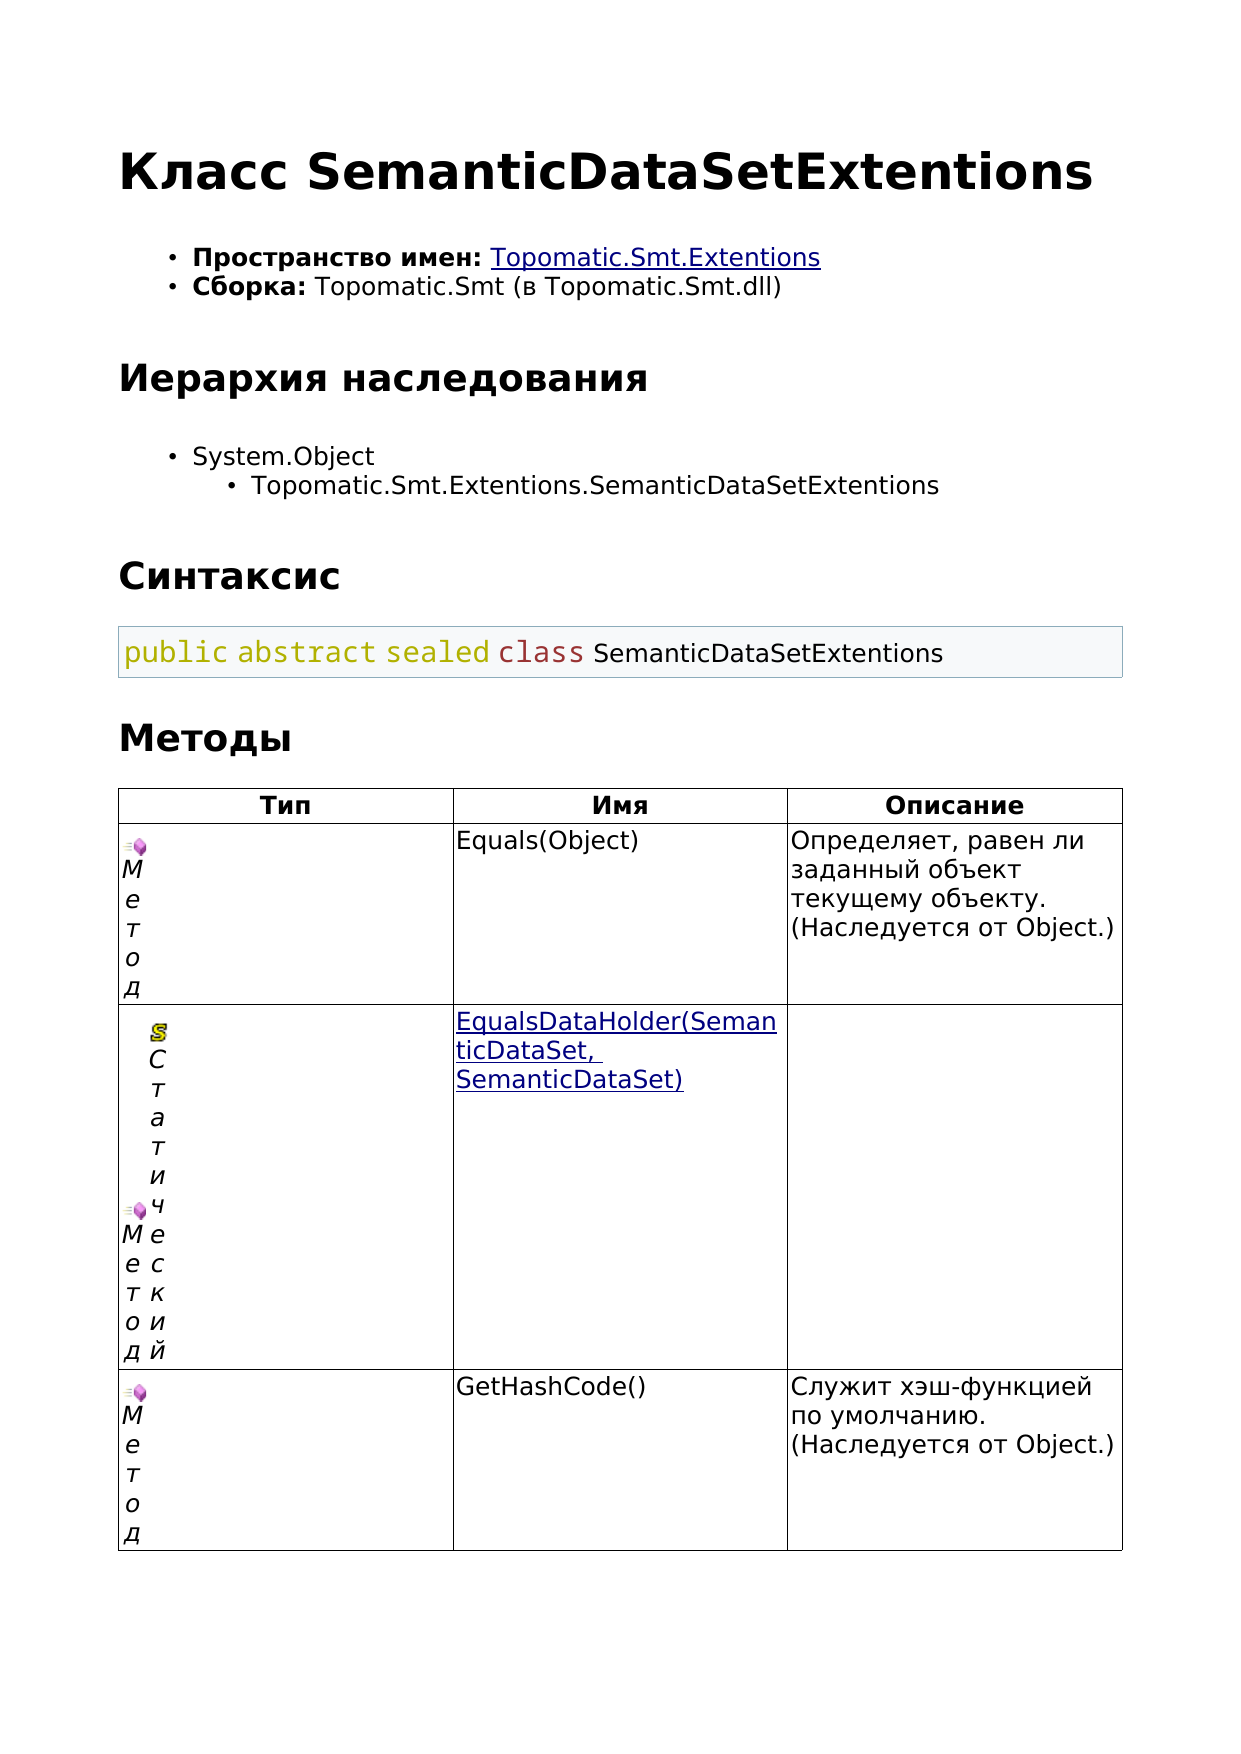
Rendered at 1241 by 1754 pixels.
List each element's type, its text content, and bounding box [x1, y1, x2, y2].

list System.Object [177, 442, 1122, 471]
table_cell [119, 1005, 453, 1369]
table_cell Служит хэш-функцией по умолчанию. (Наследуется от Object.) [788, 1370, 1122, 1550]
table_cell [119, 1370, 453, 1550]
subtitle Методы [118, 717, 1122, 761]
table_header Описание [788, 789, 1122, 823]
list Topomatic.Smt.Extentions.SemanticDataSetExtentions [236, 471, 1122, 500]
picture [121, 1202, 146, 1220]
table_cell [119, 824, 453, 1004]
table_cell EqualsDataHolder(SemanticDataSet, SemanticDataSet) [454, 1005, 787, 1369]
subtitle Синтаксис [118, 554, 1122, 598]
list Сборка: Topomatic.Smt (в Topomatic.Smt.dll) [177, 272, 1122, 302]
picture [146, 1020, 172, 1045]
subtitle Иерархия наследования [118, 356, 1122, 400]
picture [121, 838, 147, 856]
subtitle Класс SemanticDataSetExtentions [118, 143, 1122, 201]
table_cell Определяет, равен ли заданный объект текущему объекту. (Наследуется от Object.) [788, 824, 1122, 1004]
table_cell [788, 1005, 1122, 1369]
table_cell Equals(Object) [454, 824, 787, 1004]
table_cell GetHashCode() [454, 1370, 787, 1550]
table_header Имя [454, 789, 787, 823]
picture [121, 1384, 147, 1402]
list Пространство имен: Topomatic.Smt.Extentions [177, 243, 1122, 272]
table_header Тип [119, 789, 453, 823]
table_header public abstract sealed class SemanticDataSetExtentions [119, 627, 1122, 677]
